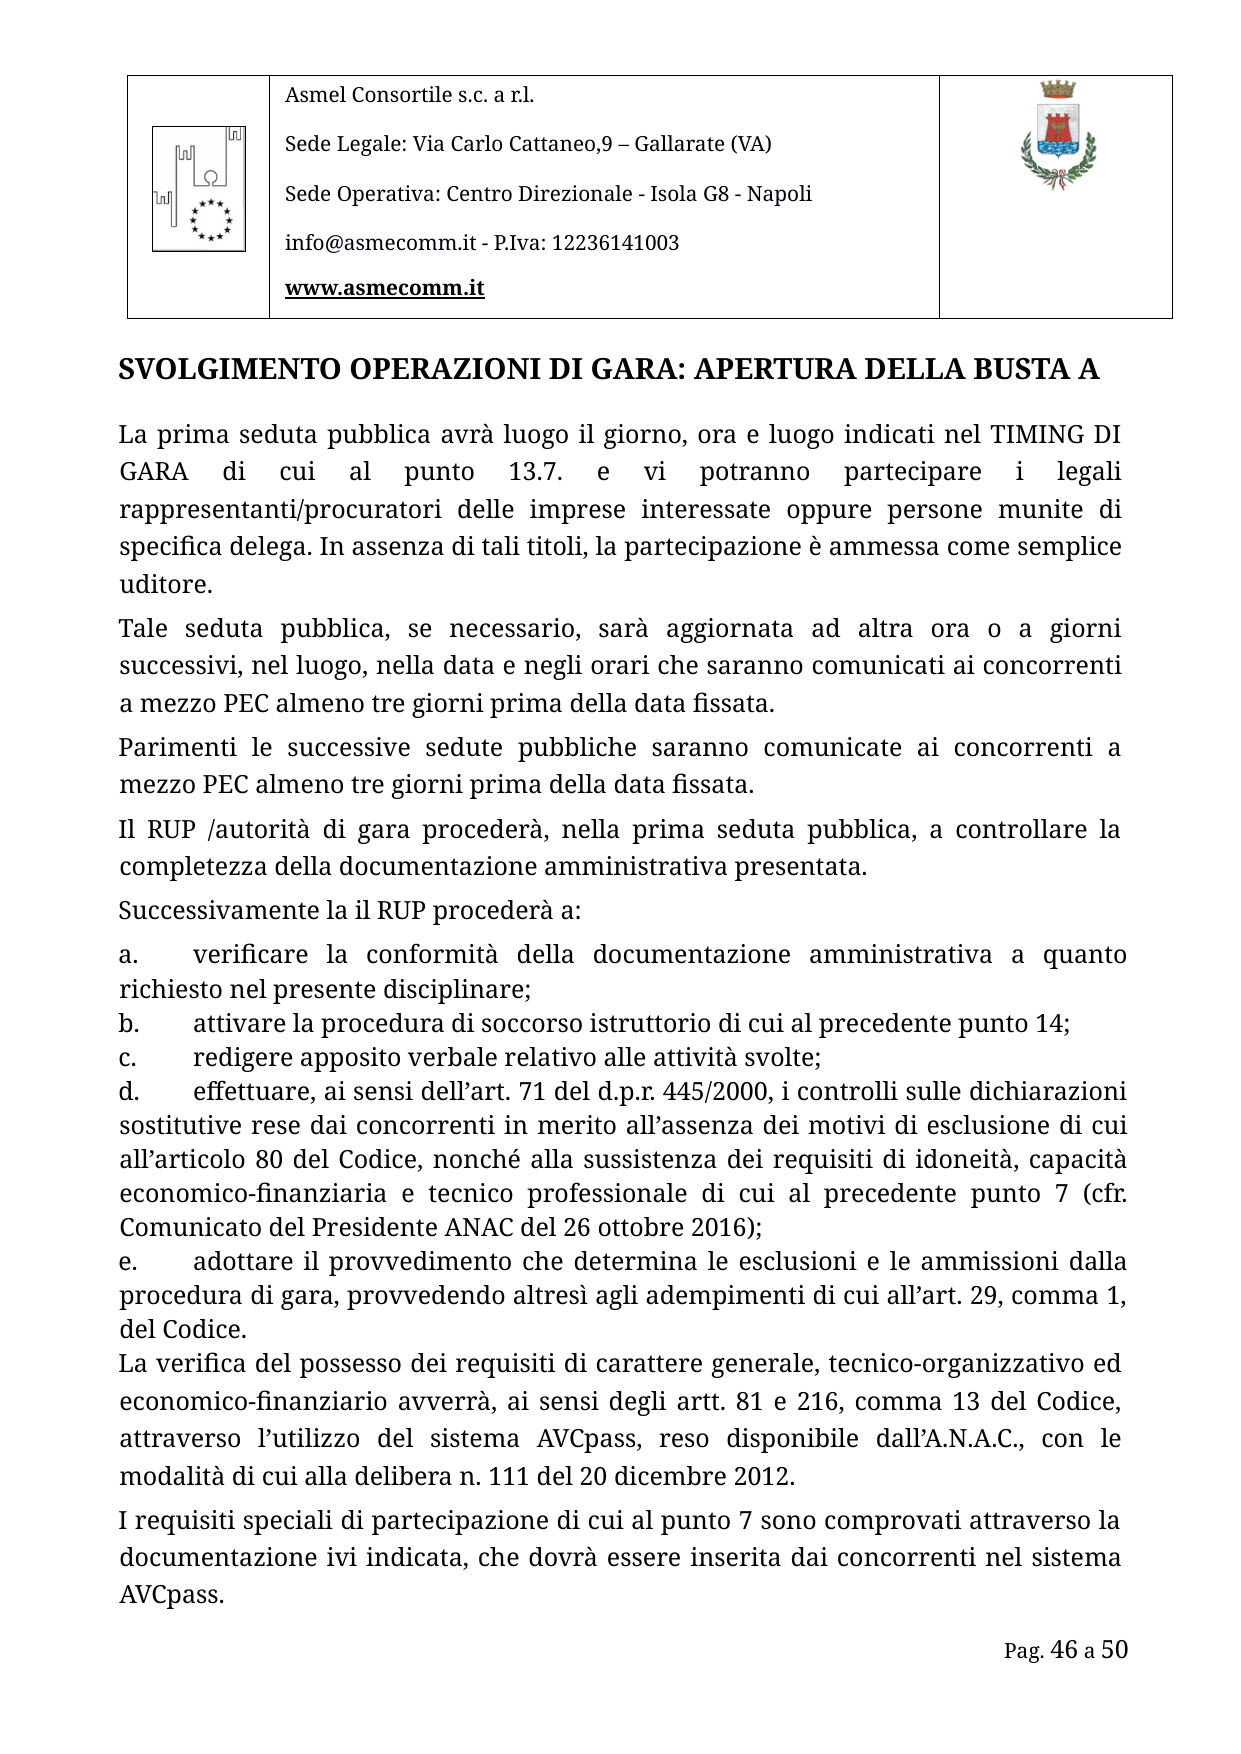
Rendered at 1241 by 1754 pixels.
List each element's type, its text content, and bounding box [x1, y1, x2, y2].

list attivare la procedura di soccorso istruttorio di cui al precedente punto 14; [118, 1005, 1128, 1039]
list redigere apposito verbale relativo alle attività svolte; [118, 1039, 1128, 1073]
list adottare il provvedimento che determina le esclusioni e le ammissioni dalla procedura di gara, provvedendo altresì agli adempimenti di cui all’art. 29, comma 1, del Codice. [118, 1244, 1128, 1346]
text La prima seduta pubblica avrà luogo il giorno, ora e luogo indicati nel TIMING DI GARA di cui al punto 13.7. e vi potranno partecipare i legali rappresentanti/procuratori delle imprese interessate oppure persone munite di specifica delega. In assenza di tali titoli, la partecipazione è ammessa come semplice uditore. [118, 417, 1123, 600]
text Tale seduta pubblica, se necessario, sarà aggiornata ad altra ora o a giorni successivi, nel luogo, nella data e negli orari che saranno comunicati ai concorrenti a mezzo PEC almeno tre giorni prima della data fissata. [118, 611, 1123, 719]
text Parimenti le successive sedute pubbliche saranno comunicate ai concorrenti a mezzo PEC almeno tre giorni prima della data fissata. [118, 729, 1123, 801]
text La verifica del possesso dei requisiti di carattere generale, tecnico-organizzativo ed economico-finanziario avverrà, ai sensi degli artt. 81 e 216, comma 13 del Codice, attraverso l’utilizzo del sistema AVCpass, reso disponibile dall’A.N.A.C., con le modalità di cui alla delibera n. 111 del 20 dicembre 2012. [118, 1346, 1123, 1492]
text Successivamente la il RUP procederà a: [118, 893, 1123, 927]
text I requisiti speciali di partecipazione di cui al punto 7 sono comprovati attraverso la documentazione ivi indicata, che dovrà essere inserita dai concorrenti nel sistema AVCpass. [118, 1502, 1123, 1611]
subtitle SVOLGIMENTO OPERAZIONI DI GARA: APERTURA DELLA BUSTA A [118, 348, 1123, 388]
list verificare la conformità della documentazione amministrativa a quanto richiesto nel presente disciplinare; [118, 937, 1128, 1005]
list effettuare, ai sensi dell’art. 71 del d.p.r. 445/2000, i controlli sulle dichiarazioni sostitutive rese dai concorrenti in merito all’assenza dei motivi di esclusione di cui all’articolo 80 del Codice, nonché alla sussistenza dei requisiti di idoneità, capacità economico-finanziaria e tecnico professionale di cui al precedente punto 7 (cfr. Comunicato del Presidente ANAC del 26 ottobre 2016); [118, 1073, 1128, 1244]
text Il RUP /autorità di gara procederà, nella prima seduta pubblica, a controllare la completezza della documentazione amministrativa presentata. [118, 811, 1123, 883]
